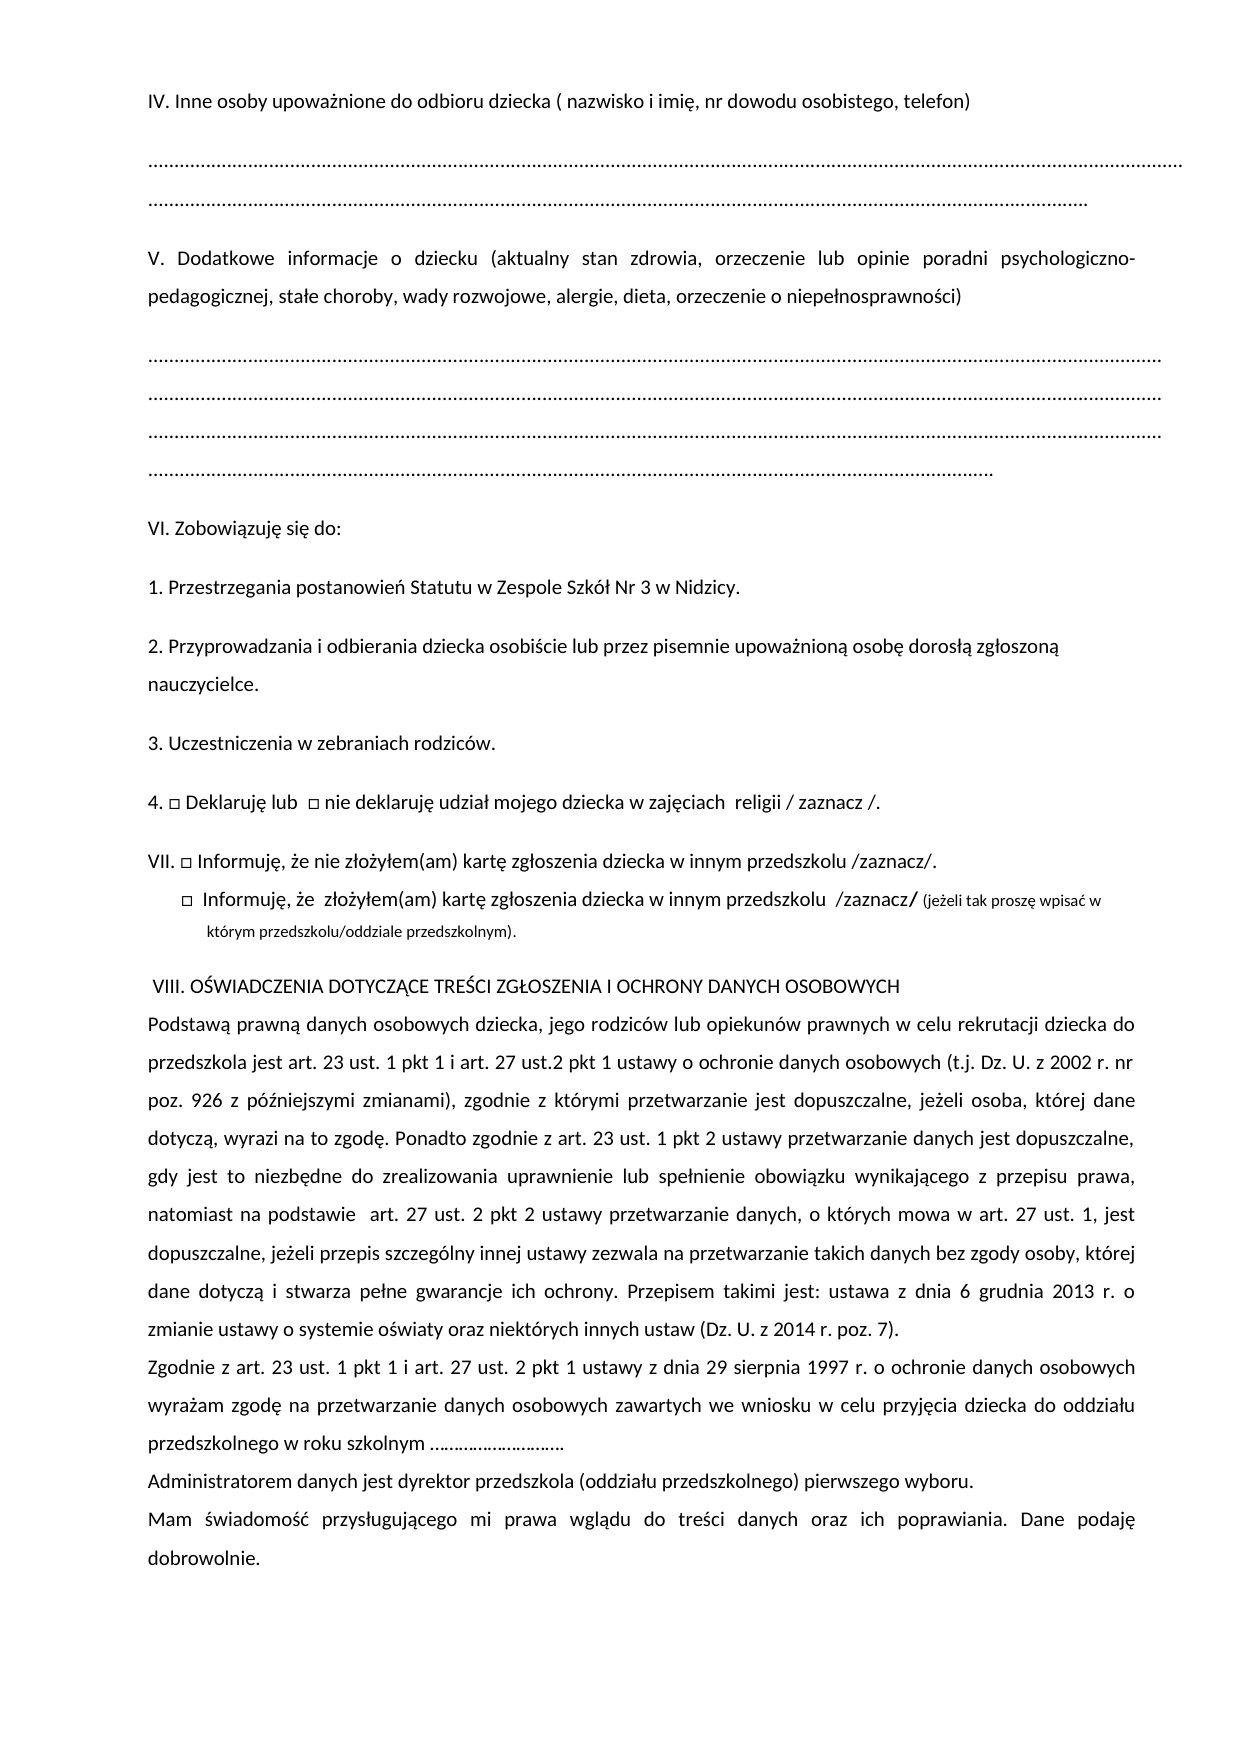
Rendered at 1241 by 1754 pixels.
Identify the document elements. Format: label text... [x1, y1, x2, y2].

text 4. □ Deklaruję lub □ nie deklaruję udział mojego dziecka w zajęciach religii / zaznacz /. [148, 789, 1137, 814]
text Zgodnie z art. 23 ust. 1 pkt 1 i art. 27 ust. 2 pkt 1 ustawy z dnia 29 sierpnia 1997 r. o ochronie danych osobowych wyrażam zgodę na przetwarzanie danych osobowych zawartych we wniosku w celu przyjęcia dziecka do oddziału przedszkolnego w roku szkolnym ………………………. [148, 1354, 1137, 1456]
text Mam świadomość przysługującego mi prawa wglądu do treści danych oraz ich poprawiania. Dane podaję dobrowolnie. [148, 1507, 1137, 1570]
text V. Dodatkowe informacje o dziecku (aktualny stan zdrowia, orzeczenie lub opinie poradni psychologiczno-pedagogicznej, stałe choroby, wady rozwojowe, alergie, dieta, orzeczenie o niepełnosprawności) [148, 245, 1137, 308]
text ........................................................................................................................................................................................................................................................................................................................................................................................ [148, 148, 1186, 211]
text .................................................................................................................................................................................................................................................................................................................................................................................................................................................................................................................................................................................................................................................................................................................................................................... [148, 342, 1167, 482]
text VI. Zobowiązuję się do: [148, 515, 1137, 541]
text VIII. OŚWIADCZENIA DOTYCZĄCE TREŚCI ZGŁOSZENIA I OCHRONY DANYCH OSOBOWYCH [148, 973, 1137, 998]
text 1. Przestrzegania postanowień Statutu w Zespole Szkół Nr 3 w Nidzicy. [148, 574, 1137, 599]
text □ Informuję, że złożyłem(am) kartę zgłoszenia dziecka w innym przedszkolu /zaznacz/ (jeżeli tak proszę wpisać w którym przedszkolu/oddziale przedszkolnym). [148, 886, 1137, 942]
text IV. Inne osoby upoważnione do odbioru dziecka ( nazwisko i imię, nr dowodu osobistego, telefon) [148, 89, 1137, 114]
text 2. Przyprowadzania i odbierania dziecka osobiście lub przez pisemnie upoważnioną osobę dorosłą zgłoszoną nauczycielce. [148, 633, 1137, 697]
text Podstawą prawną danych osobowych dziecka, jego rodziców lub opiekunów prawnych w celu rekrutacji dziecka do przedszkola jest art. 23 ust. 1 pkt 1 i art. 27 ust.2 pkt 1 ustawy o ochronie danych osobowych (t.j. Dz. U. z 2002 r. nr poz. 926 z późniejszymi zmianami), zgodnie z którymi przetwarzanie jest dopuszczalne, jeżeli osoba, której dane dotyczą, wyrazi na to zgodę. Ponadto zgodnie z art. 23 ust. 1 pkt 2 ustawy przetwarzanie danych jest dopuszczalne, gdy jest to niezbędne do zrealizowania uprawnienie lub spełnienie obowiązku wynikającego z przepisu prawa, natomiast na podstawie art. 27 ust. 2 pkt 2 ustawy przetwarzanie danych, o których mowa w art. 27 ust. 1, jest dopuszczalne, jeżeli przepis szczególny innej ustawy zezwala na przetwarzanie takich danych bez zgody osoby, której dane dotyczą i stwarza pełne gwarancje ich ochrony. Przepisem takimi jest: ustawa z dnia 6 grudnia 2013 r. o zmianie ustawy o systemie oświaty oraz niektórych innych ustaw (Dz. U. z 2014 r. poz. 7). [148, 1011, 1137, 1341]
text VII. □⁪ Informuję, że nie złożyłem(am) kartę zgłoszenia dziecka w innym przedszkolu /zaznacz/. [148, 848, 1137, 873]
text 3. Uczestniczenia w zebraniach rodziców. [148, 730, 1137, 756]
text Administratorem danych jest dyrektor przedszkola (oddziału przedszkolnego) pierwszego wyboru. [148, 1468, 1137, 1494]
